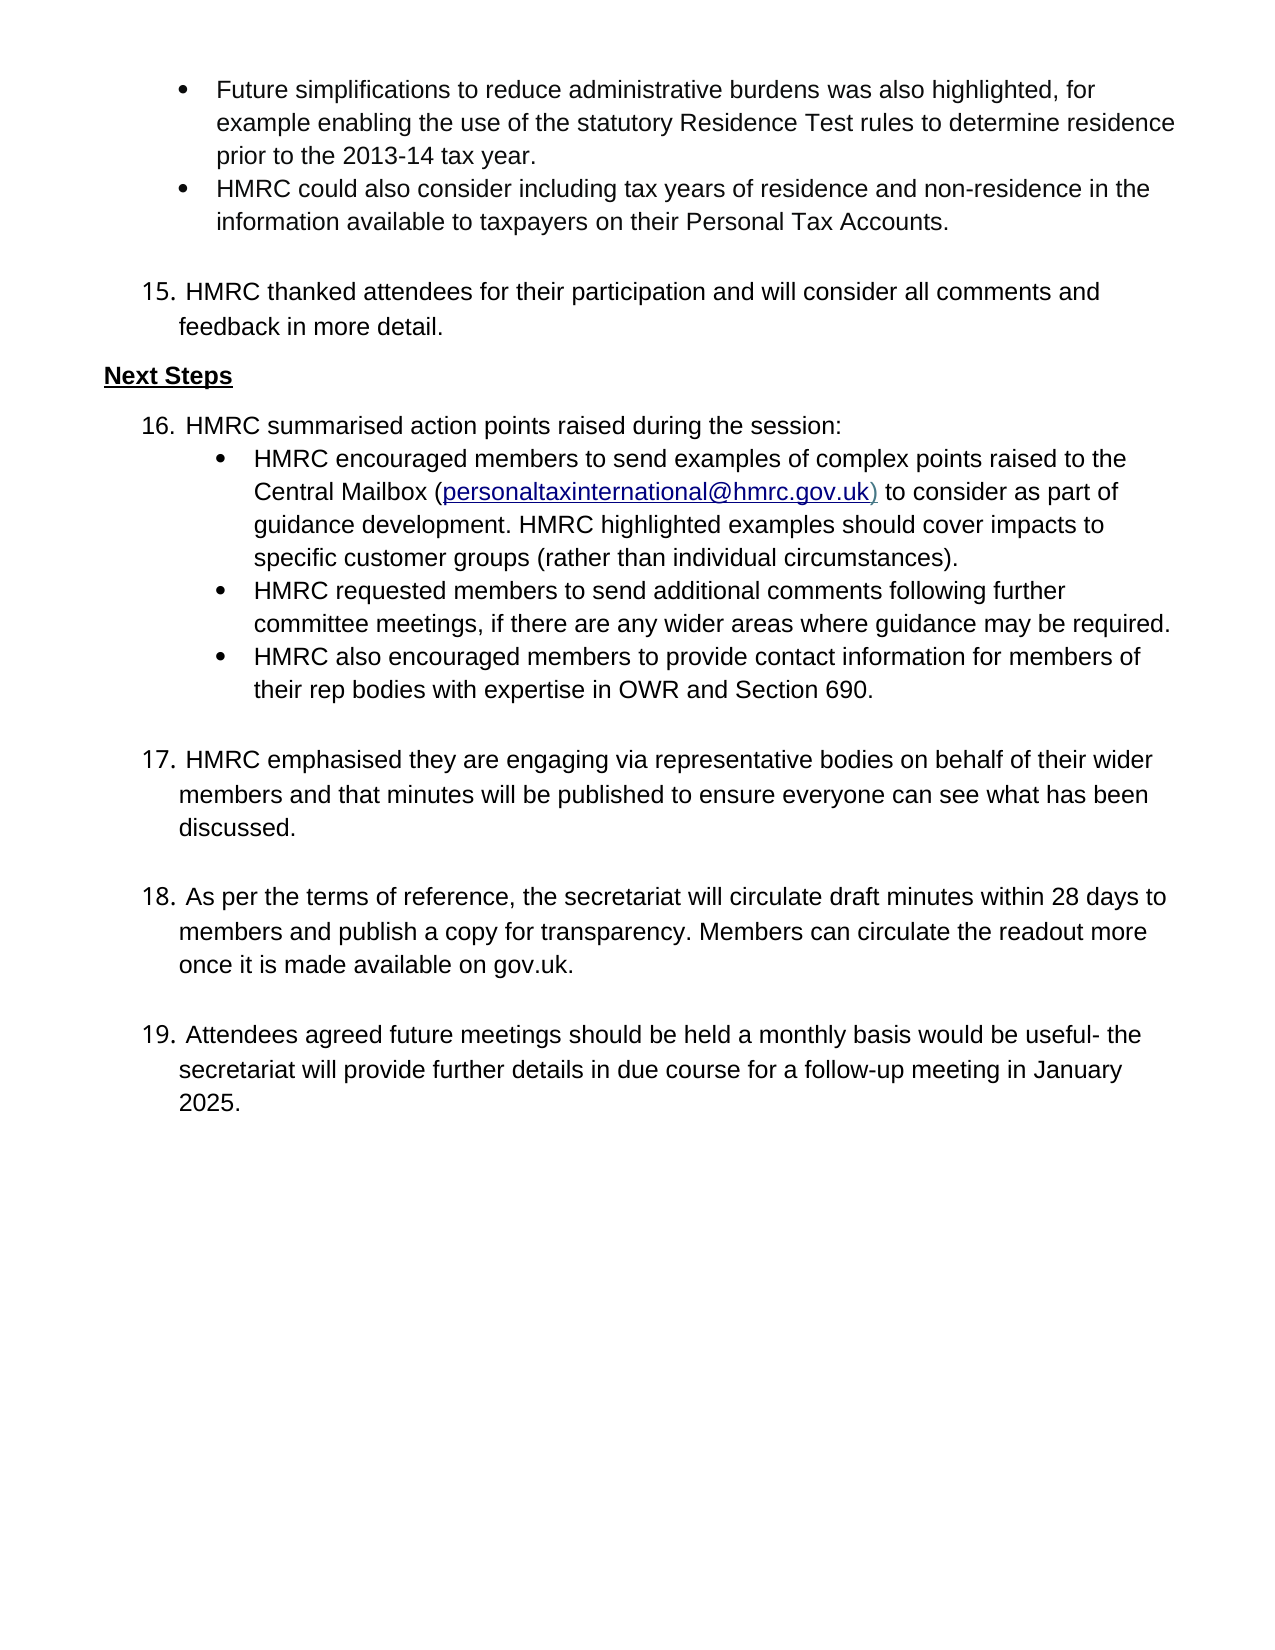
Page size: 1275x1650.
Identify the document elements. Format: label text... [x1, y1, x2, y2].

list HMRC summarised action points raised during the session: [141, 411, 1181, 440]
list HMRC emphasised they are engaging via representative bodies on behalf of their wider members and that minutes will be published to ensure everyone can see what has been discussed. [141, 742, 1181, 842]
list HMRC thanked attendees for their participation and will consider all comments and feedback in more detail. [141, 273, 1181, 340]
list Future simplifications to reduce administrative burdens was also highlighted, for example enabling the use of the statutory Residence Test rules to determine residence prior to the 2013-14 tax year. [178, 75, 1181, 170]
list Attendees agreed future meetings should be held a monthly basis would be useful- the secretariat will provide further details in due course for a follow-up meeting in January 2025. [141, 1016, 1181, 1116]
list As per the terms of reference, the secretariat will circulate draft minutes within 28 days to members and publish a copy for transparency. Members can circulate the readout more once it is made available on gov.uk. [141, 879, 1181, 979]
text Next Steps [103, 361, 1181, 390]
list HMRC requested members to send additional comments following further committee meetings, if there are any wider areas where guidance may be required. [216, 576, 1181, 638]
list HMRC could also consider including tax years of residence and non-residence in the information available to taxpayers on their Personal Tax Accounts. [178, 174, 1181, 236]
list HMRC encouraged members to send examples of complex points raised to the Central Mailbox (personaltaxinternational@hmrc.gov.uk) to consider as part of guidance development. HMRC highlighted examples should cover impacts to specific customer groups (rather than individual circumstances). [216, 444, 1181, 572]
list HMRC also encouraged members to provide contact information for members of their rep bodies with expertise in OWR and Section 690. [216, 642, 1181, 704]
